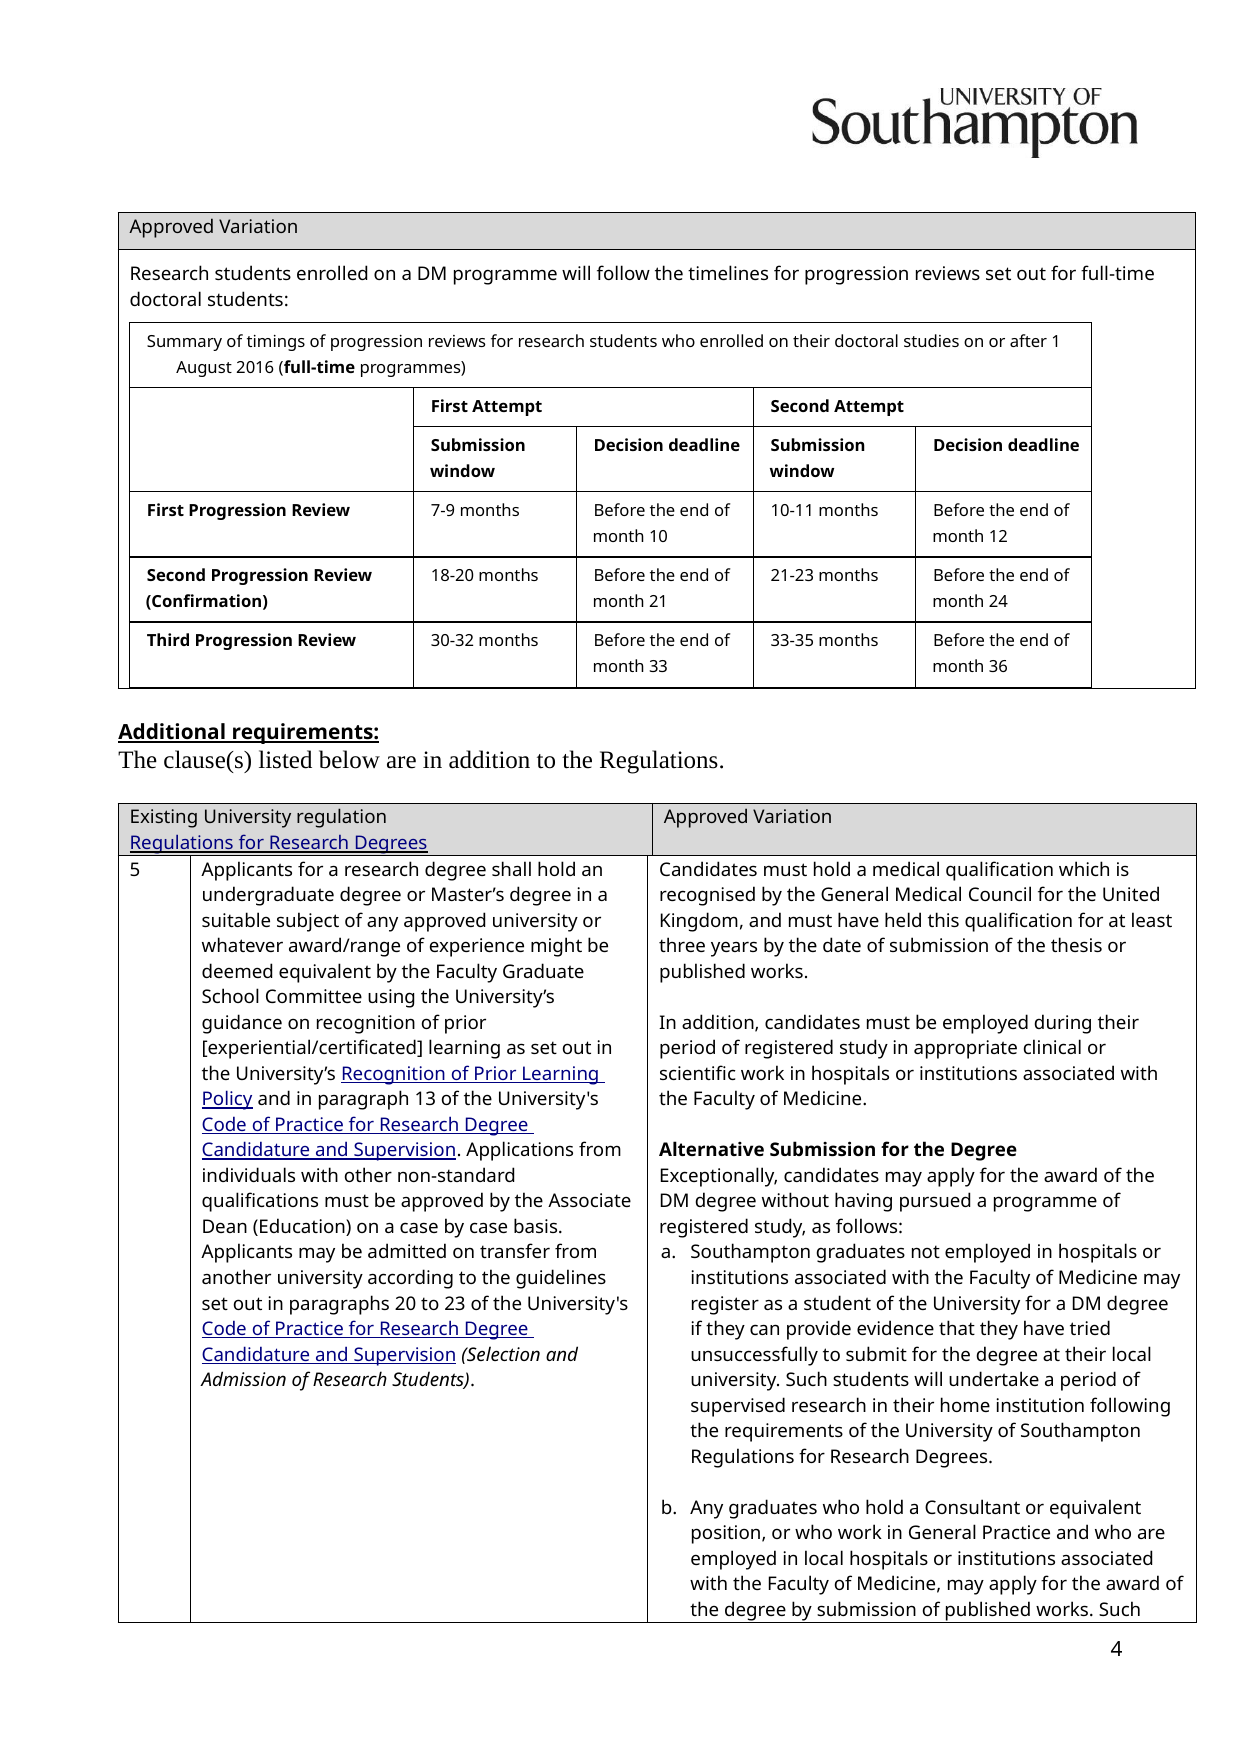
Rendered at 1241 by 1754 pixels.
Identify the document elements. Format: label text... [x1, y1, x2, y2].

table_cell Before the end of month 21 [577, 558, 753, 621]
table_cell 18-20 months [414, 558, 576, 621]
table_cell Third Progression Review [130, 623, 413, 687]
table_cell 30-32 months [414, 623, 576, 687]
table_cell First Attempt [414, 388, 753, 426]
table_cell Candidates must hold a medical qualification which is recognised by the General Medical Council for the United Kingdom, and must have held this qualification for at least three years by the date of submission of the thesis or published works. In addition, candidates must be employed during their period of registered study in appropriate clinical or scientific work in hospitals or institutions associated with the Faculty of Medicine. Alternative Submission for the Degree Exceptionally, candidates may apply for the award of the DM degree without having pursued a programme of registered study, as follows: Southampton graduates not employed in hospitals or institutions associated with the Faculty of Medicine may register as a student of the University for a DM degree if they can provide evidence that they have tried unsuccessfully to submit for the degree at their local university. Such students will undertake a period of supervised research in their home institution following the requirements of the University of Southampton Regulations for Research Degrees. Any graduates who hold a Consultant or equivalent position, or who work in General Practice and who are employed in local hospitals or institutions associated with the Faculty of Medicine, may apply for the award of the degree by submission of published works. Such [648, 856, 1196, 1622]
table_cell 21-23 months [754, 558, 915, 621]
table_cell Before the end of month 12 [916, 492, 1091, 556]
table_cell 7-9 months [414, 492, 576, 556]
table_cell 10-11 months [754, 492, 915, 556]
table_cell Before the end of month 10 [577, 492, 753, 556]
table_cell 33-35 months [754, 623, 915, 687]
table_cell Before the end of month 36 [916, 623, 1091, 687]
table_cell Submission window [414, 427, 576, 491]
text The clause(s) listed below are in addition to the Regulations. [118, 746, 1122, 774]
table_cell Research students enrolled on a DM programme will follow the timelines for progression reviews set out for full-time doctoral students: [119, 250, 1195, 688]
table_cell Applicants for a research degree shall hold an undergraduate degree or Master’s degree in a suitable subject of any approved university or whatever award/range of experience might be deemed equivalent by the Faculty Graduate School Committee using the University’s guidance on recognition of prior [experiential/certificated] learning as set out in the University’s Recognition of Prior Learning Policy and in paragraph 13 of the University's Code of Practice for Research Degree Candidature and Supervision. Applications from individuals with other non-standard qualifications must be approved by the Associate Dean (Education) on a case by case basis. Applicants may be admitted on transfer from another university according to the guidelines set out in paragraphs 20 to 23 of the University's Code of Practice for Research Degree Candidature and Supervision (Selection and Admission of Research Students). [191, 856, 647, 1622]
table_header Summary of timings of progression reviews for research students who enrolled on their doctoral studies on or after 1 August 2016 (full-time programmes) [130, 323, 1091, 387]
table_cell Before the end of month 24 [916, 558, 1091, 621]
table_cell Submission window [754, 427, 915, 491]
table_header Existing University regulation Regulations for Research Degrees [119, 804, 652, 855]
table_cell Before the end of month 33 [577, 623, 753, 687]
text Additional requirements: [118, 717, 1122, 746]
table_cell Decision deadline [577, 427, 753, 491]
table_header Approved Variation [119, 213, 1195, 249]
table_cell Second Attempt [754, 388, 1091, 426]
table_cell Decision deadline [916, 427, 1091, 491]
table_cell 5 [119, 856, 190, 1622]
table_cell First Progression Review [130, 492, 413, 556]
table_cell [130, 388, 413, 491]
table_header Approved Variation [653, 804, 1196, 855]
table_cell Second Progression Review (Confirmation) [130, 558, 413, 621]
